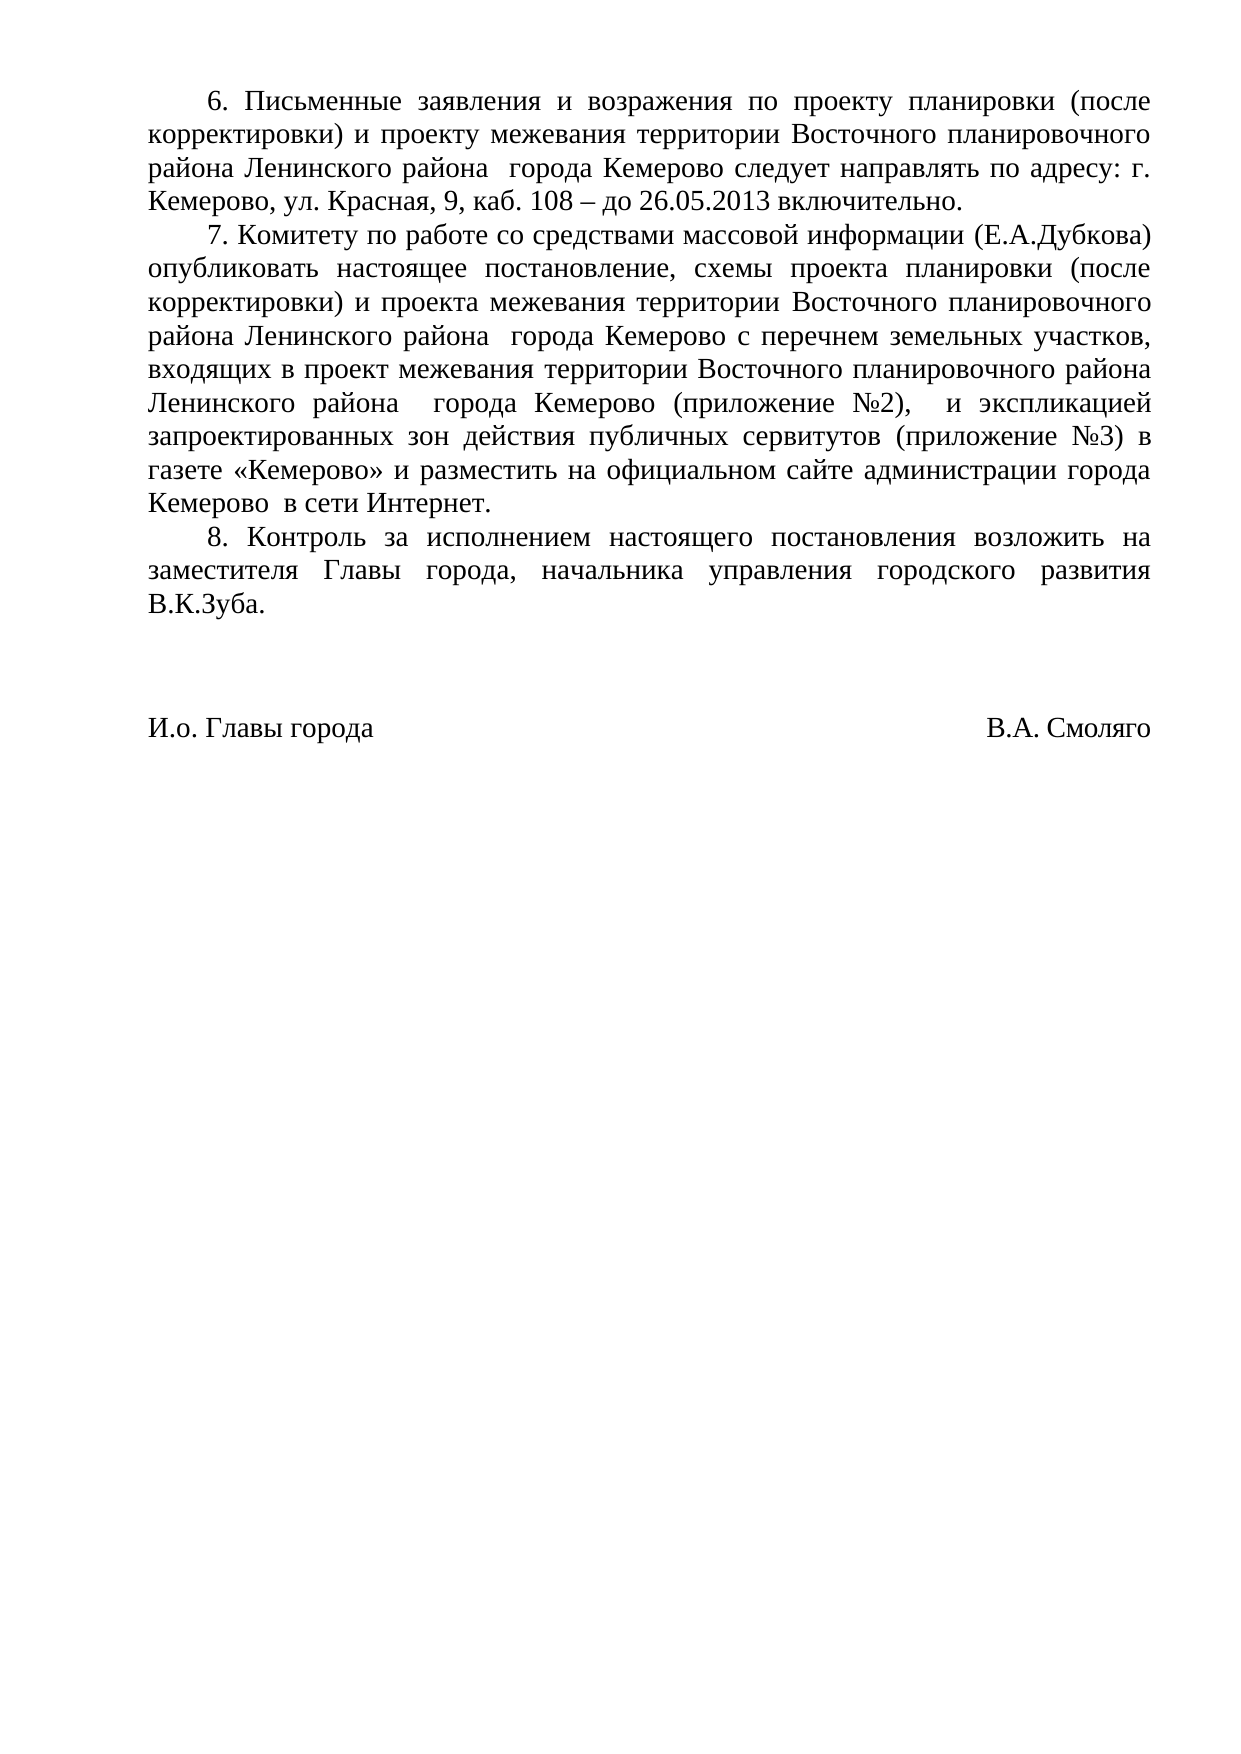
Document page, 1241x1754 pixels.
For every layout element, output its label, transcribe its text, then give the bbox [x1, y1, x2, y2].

text 7. Комитету по работе со средствами массовой информации (Е.А.Дубкова) опубликовать настоящее постановление, схемы проекта планировки (после корректировки) и проекта межевания территории Восточного планировочного района Ленинского района города Кемерово с перечнем земельных участков, входящих в проект межевания территории Восточного планировочного района Ленинского района города Кемерово (приложение №2), и экспликацией запроектированных зон действия публичных сервитутов (приложение №3) в газете «Кемерово» и разместить на официальном сайте администрации города Кемерово в сети Интернет. [148, 217, 1152, 519]
text 6. Письменные заявления и возражения по проекту планировки (после корректировки) и проекту межевания территории Восточного планировочного района Ленинского района города Кемерово следует направлять по адресу: г. Кемерово, ул. Красная, 9, каб. 108 – до 26.05.2013 включительно. [148, 83, 1152, 217]
text И.о. Главы города В.А. Смоляго [148, 711, 1152, 744]
text 8. Контроль за исполнением настоящего постановления возложить на заместителя Главы города, начальника управления городского развития В.К.Зуба. [148, 519, 1152, 619]
